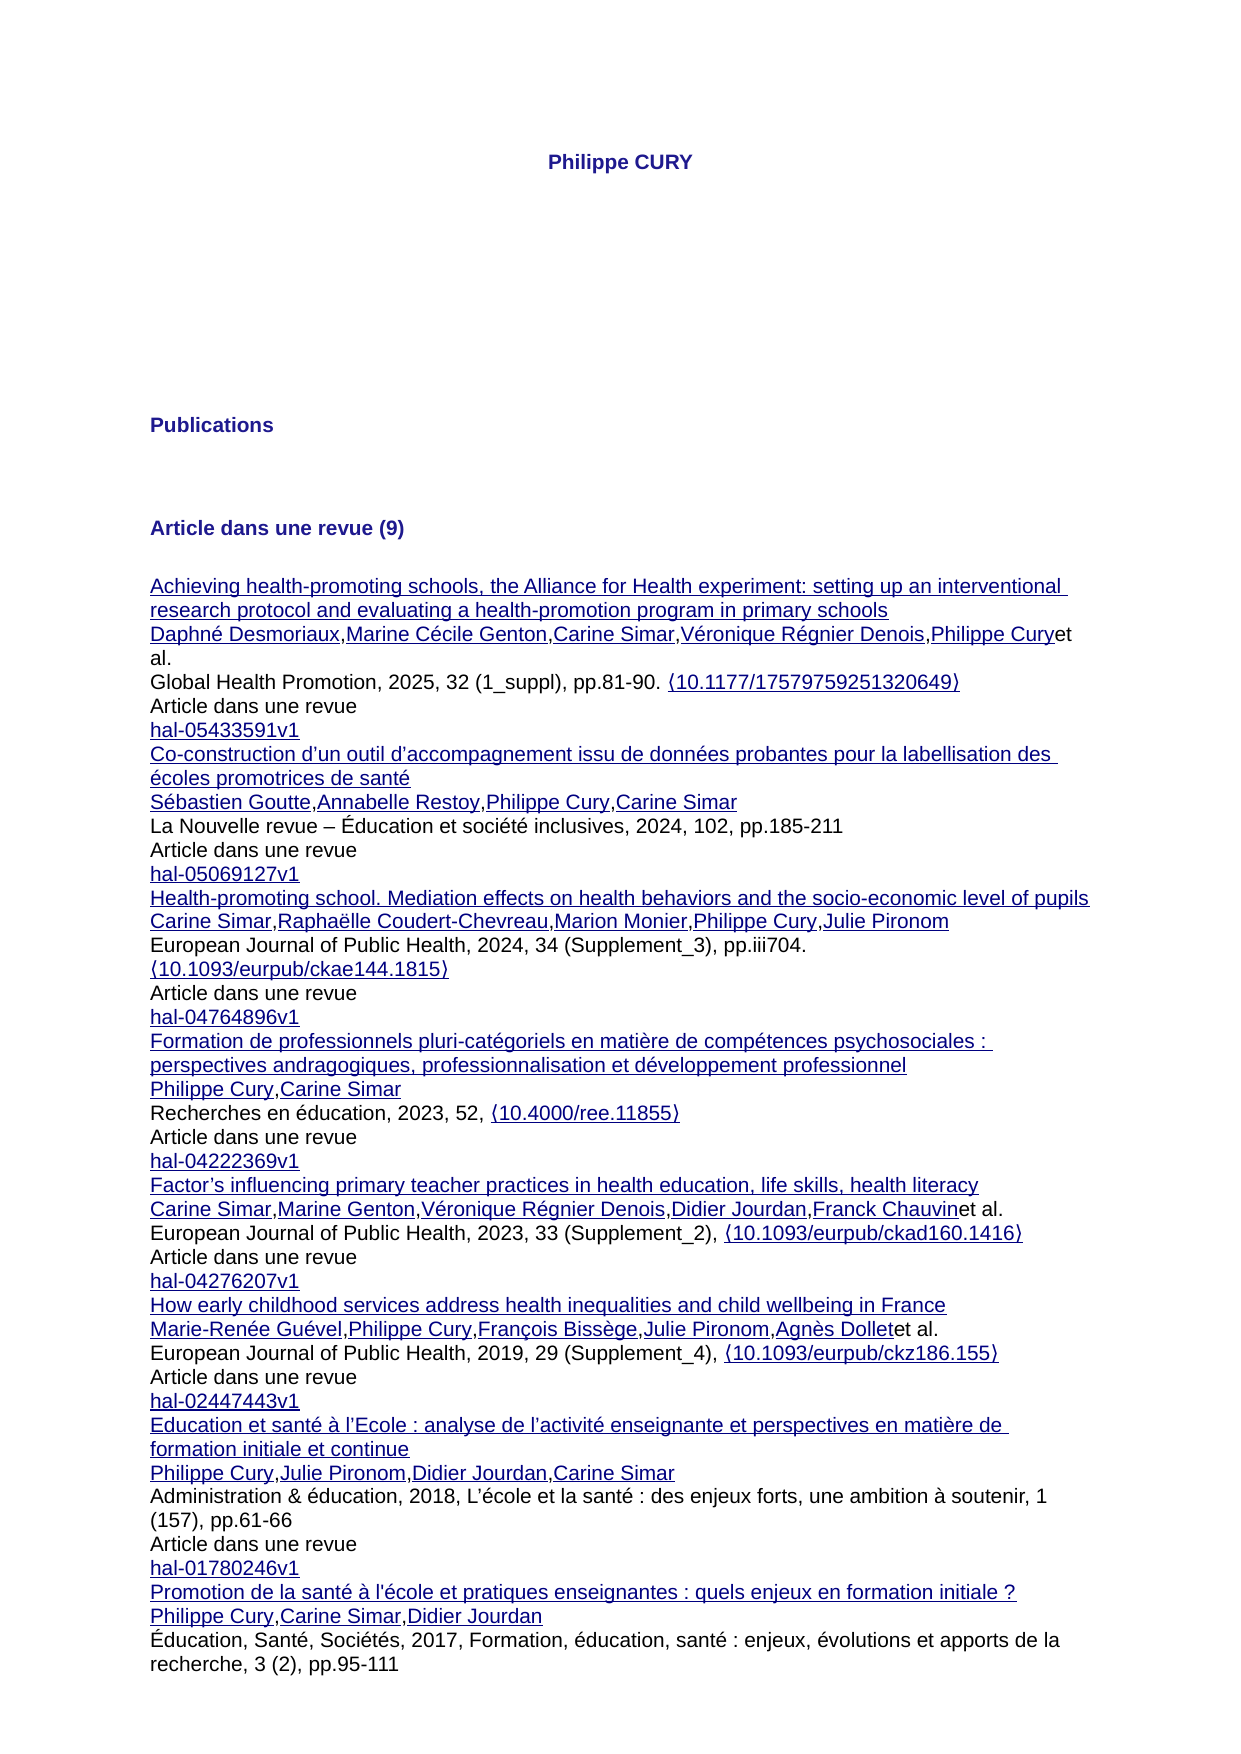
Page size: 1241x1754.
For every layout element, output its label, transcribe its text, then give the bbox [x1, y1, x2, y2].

table_cell Carine Simar,Raphaëlle Coudert-Chevreau,Marion Monier,Philippe Cury,Julie Pironom European Journal of Public Health, 2024, 34 (Supplement_3), pp.iii704. ⟨10.1093/eurpub/ckae144.1815⟩ Article dans une revue hal-04764896v1 [150, 907, 1090, 1029]
table_cell Formation de professionnels pluri-catégoriels en matière de compétences psychosociales : perspectives andragogiques, professionnalisation et développement professionnel Philippe Cury,Carine Simar Recherches en éducation, 2023, 52, ⟨10.4000/ree.11855⟩ Article dans une revue hal-04222369v1 [150, 1029, 1090, 1173]
subtitle Article dans une revue (9) [150, 516, 1090, 539]
table_cell Factor’s influencing primary teacher practices in health education, life skills, health literacy Carine Simar,Marine Genton,Véronique Régnier Denois,Didier Jourdan,Franck Chauvinet al. European Journal of Public Health, 2023, 33 (Supplement_2), ⟨10.1093/eurpub/ckad160.1416⟩ Article dans une revue hal-04276207v1 [150, 1173, 1090, 1293]
table_header Achieving health-promoting schools, the Alliance for Health experiment: setting up an interventional research protocol and evaluating a health-promotion program in primary schools Daphné Desmoriaux,Marine Cécile Genton,Carine Simar,Véronique Régnier Denois,Philippe Curyet al. Global Health Promotion, 2025, 32 (1_suppl), pp.81-90. ⟨10.1177/17579759251320649⟩ Article dans une revue hal-05433591v1 [150, 574, 1090, 742]
table_cell Promotion de la santé à l'école et pratiques enseignantes : quels enjeux en formation initiale ? Philippe Cury,Carine Simar,Didier Jourdan Éducation, Santé, Sociétés, 2017, Formation, éducation, santé : enjeux, évolutions et apports de la recherche, 3 (2), pp.95-111 [150, 1580, 1090, 1676]
table_cell Health-promoting school. Mediation effects on health behaviors and the socio-economic level of pupils [150, 885, 1090, 906]
subtitle Philippe CURY [150, 150, 1090, 174]
table_cell Education et santé à l’Ecole : analyse de l’activité enseignante et perspectives en matière de formation initiale et continue Philippe Cury,Julie Pironom,Didier Jourdan,Carine Simar Administration & éducation, 2018, L’école et la santé : des enjeux forts, une ambition à soutenir, 1 (157), pp.61-66 Article dans une revue hal-01780246v1 [150, 1413, 1090, 1580]
table_cell How early childhood services address health inequalities and child wellbeing in France Marie-Renée Guével,Philippe Cury,François Bissège,Julie Pironom,Agnès Dolletet al. European Journal of Public Health, 2019, 29 (Supplement_4), ⟨10.1093/eurpub/ckz186.155⟩ Article dans une revue hal-02447443v1 [150, 1293, 1090, 1412]
table_cell Co-construction d’un outil d’accompagnement issu de données probantes pour la labellisation des écoles promotrices de santé Sébastien Goutte,Annabelle Restoy,Philippe Cury,Carine Simar La Nouvelle revue – Éducation et société inclusives, 2024, 102, pp.185-211 Article dans une revue hal-05069127v1 [150, 742, 1090, 885]
subtitle Publications [150, 412, 1090, 436]
